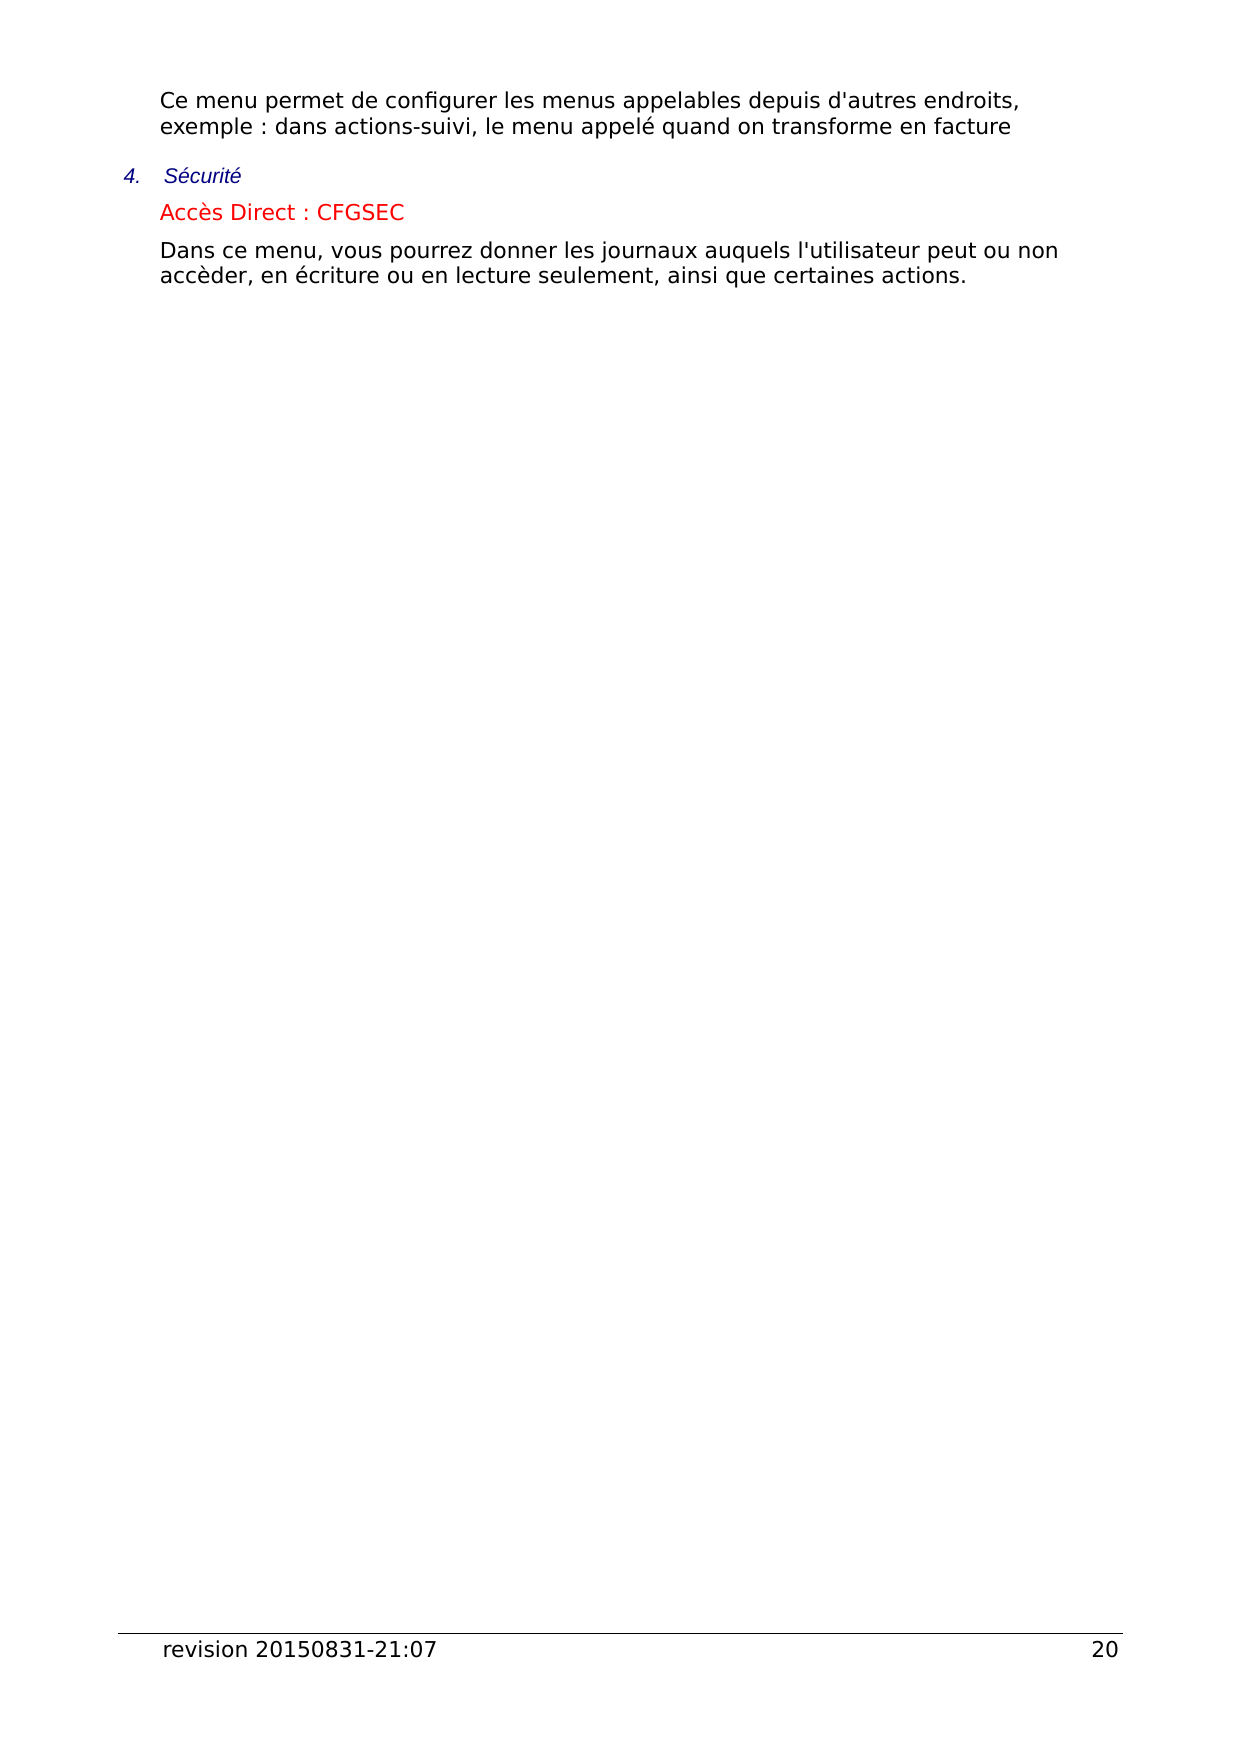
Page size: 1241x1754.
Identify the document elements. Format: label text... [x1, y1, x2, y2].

text Dans ce menu, vous pourrez donner les journaux auquels l'utilisateur peut ou non accèder, en écriture ou en lecture seulement, ainsi que certaines actions. [159, 238, 1123, 289]
text Ce menu permet de configurer les menus appelables depuis d'autres endroits, exemple : dans actions-suivi, le menu appelé quand on transforme en facture [159, 88, 1123, 139]
subtitle Sécurité [117, 164, 1123, 188]
text Accès Direct : CFGSEC [159, 200, 1123, 226]
